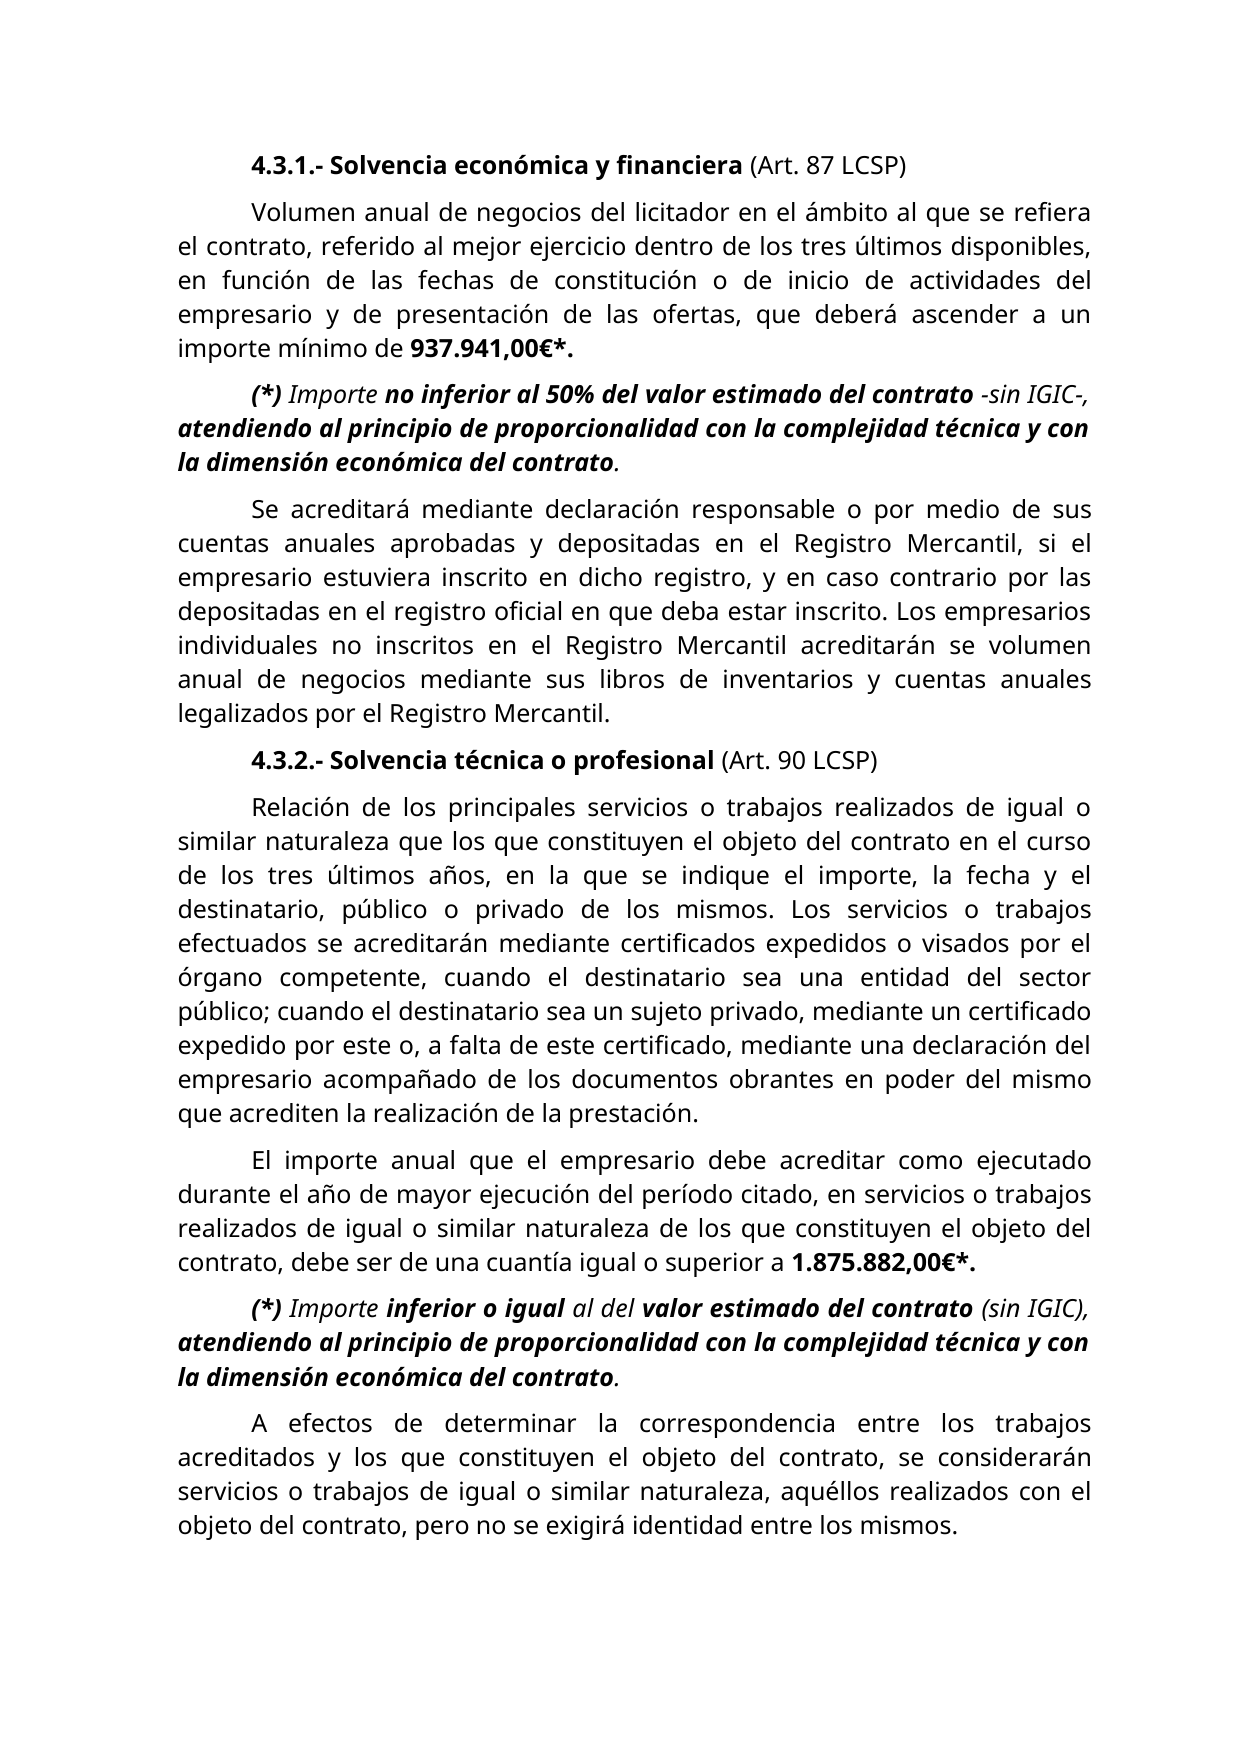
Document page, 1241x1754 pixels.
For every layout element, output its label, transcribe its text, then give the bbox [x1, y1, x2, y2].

text (*) Importe inferior o igual al del valor estimado del contrato (sin IGIC), atendiendo al principio de proporcionalidad con la complejidad técnica y con la dimensión económica del contrato. [177, 1291, 1093, 1393]
text Se acreditará mediante declaración responsable o por medio de sus cuentas anuales aprobadas y depositadas en el Registro Mercantil, si el empresario estuviera inscrito en dicho registro, y en caso contrario por las depositadas en el registro oficial en que deba estar inscrito. Los empresarios individuales no inscritos en el Registro Mercantil acreditarán se volumen anual de negocios mediante sus libros de inventarios y cuentas anuales legalizados por el Registro Mercantil. [177, 492, 1093, 730]
text 4.3.2.- Solvencia técnica o profesional (Art. 90 LCSP) [177, 743, 1093, 777]
text 4.3.1.- Solvencia económica y financiera (Art. 87 LCSP) [177, 148, 1093, 182]
text A efectos de determinar la correspondencia entre los trabajos acreditados y los que constituyen el objeto del contrato, se considerarán servicios o trabajos de igual o similar naturaleza, aquéllos realizados con el objeto del contrato, pero no se exigirá identidad entre los mismos. [177, 1406, 1093, 1542]
text Relación de los principales servicios o trabajos realizados de igual o similar naturaleza que los que constituyen el objeto del contrato en el curso de los tres últimos años, en la que se indique el importe, la fecha y el destinatario, público o privado de los mismos. Los servicios o trabajos efectuados se acreditarán mediante certificados expedidos o visados por el órgano competente, cuando el destinatario sea una entidad del sector público; cuando el destinatario sea un sujeto privado, mediante un certificado expedido por este o, a falta de este certificado, mediante una declaración del empresario acompañado de los documentos obrantes en poder del mismo que acrediten la realización de la prestación. [177, 789, 1093, 1130]
text Volumen anual de negocios del licitador en el ámbito al que se refiera el contrato, referido al mejor ejercicio dentro de los tres últimos disponibles, en función de las fechas de constitución o de inicio de actividades del empresario y de presentación de las ofertas, que deberá ascender a un importe mínimo de 937.941,00€*. [177, 194, 1093, 364]
text (*) Importe no inferior al 50% del valor estimado del contrato -sin IGIC-, atendiendo al principio de proporcionalidad con la complejidad técnica y con la dimensión económica del contrato. [177, 377, 1093, 479]
text El importe anual que el empresario debe acreditar como ejecutado durante el año de mayor ejecución del período citado, en servicios o trabajos realizados de igual o similar naturaleza de los que constituyen el objeto del contrato, debe ser de una cuantía igual o superior a 1.875.882,00€*. [177, 1142, 1093, 1278]
